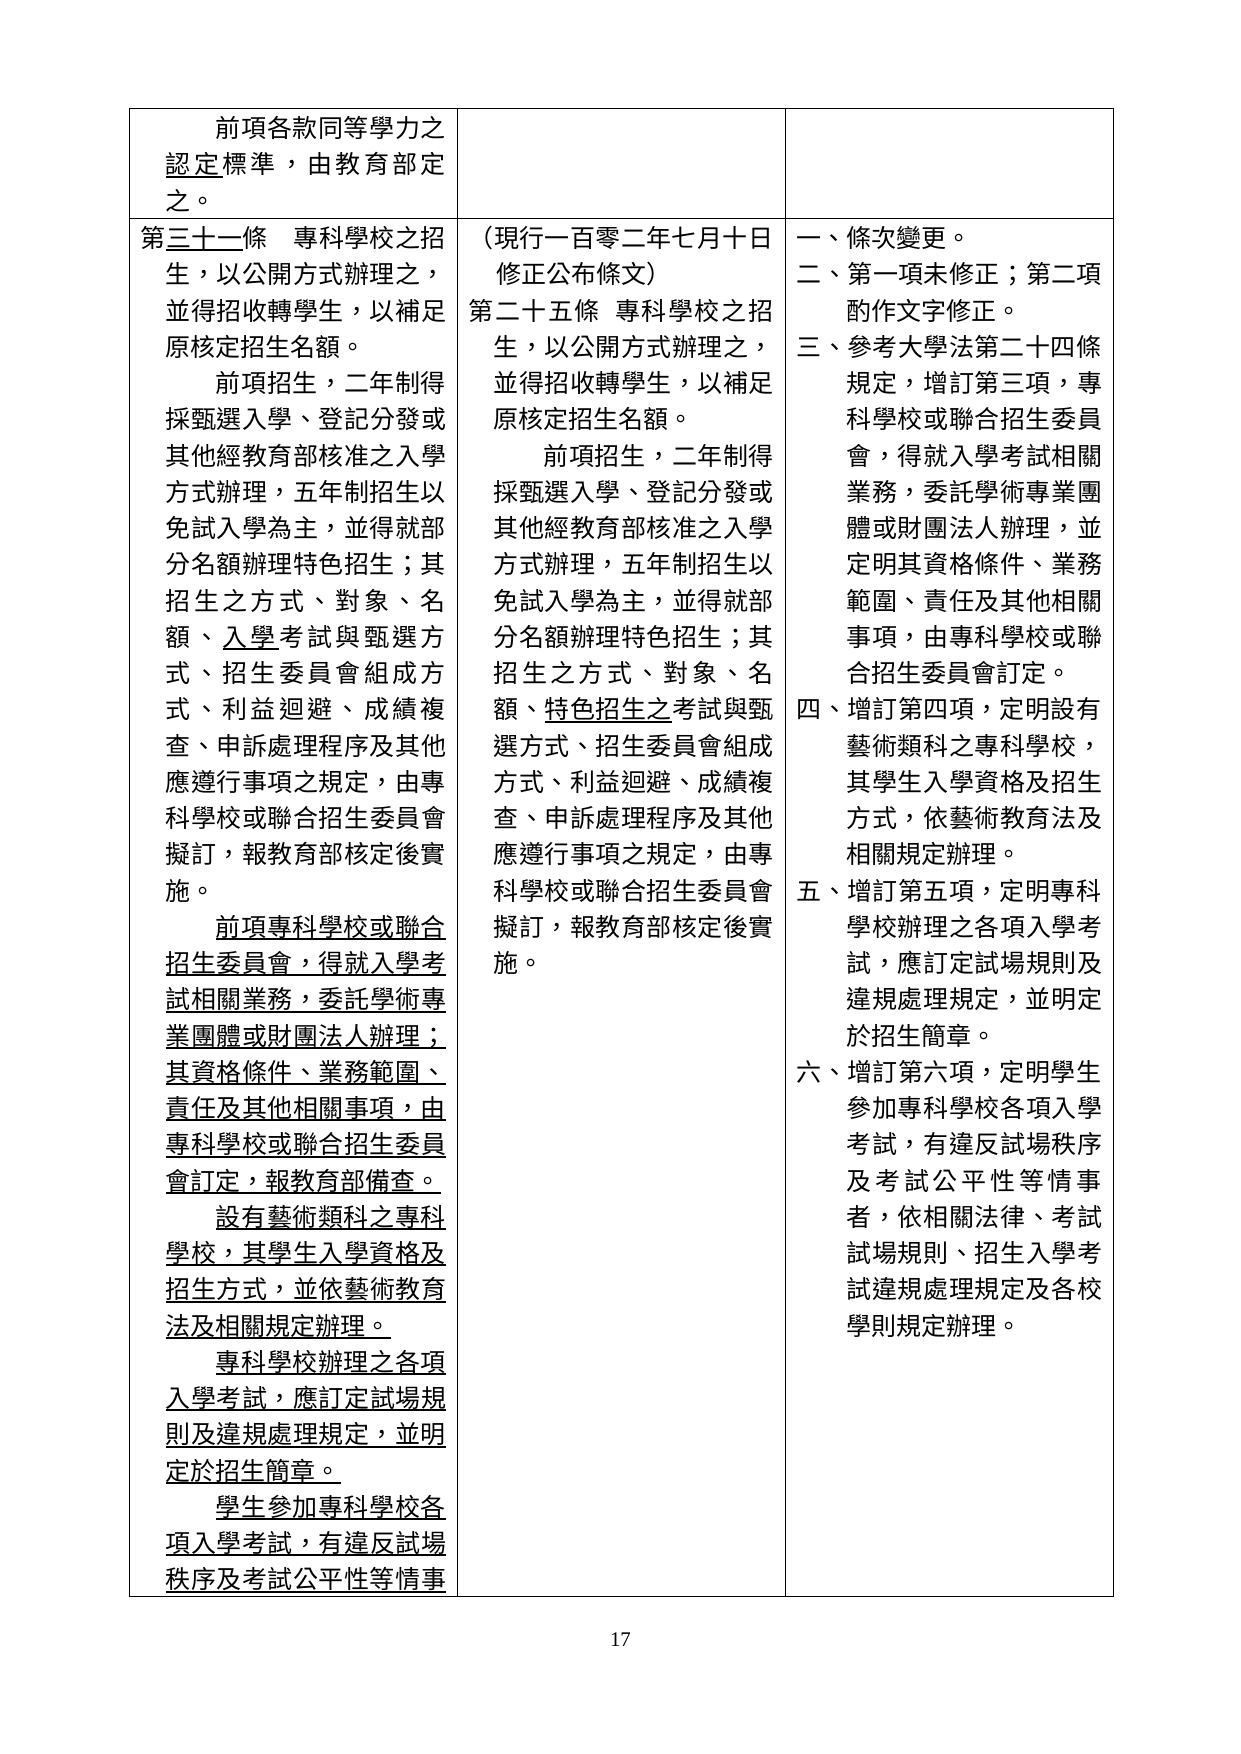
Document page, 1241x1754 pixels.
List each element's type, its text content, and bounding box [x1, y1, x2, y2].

table_cell 一、條次變更。 二、第一項未修正；第二項酌作文字修正。 三、參考大學法第二十四條規定，增訂第三項，專科學校或聯合招生委員會，得就入學考試相關業務，委託學術專業團體或財團法人辦理，並定明其資格條件、業務範圍、責任及其他相關事項，由專科學校或聯合招生委員會訂定。 四、增訂第四項，定明設有藝術類科之專科學校，其學生入學資格及招生方式，依藝術教育法及相關規定辦理。 五、增訂第五項，定明專科學校辦理之各項入學考試，應訂定試場規則及違規處理規定，並明定於招生簡章。 六、增訂第六項，定明學生參加專科學校各項入學考試，有違反試場秩序及考試公平性等情事者，依相關法律、考試試場規則、招生入學考試違規處理規定及各校學則規定辦理。 [786, 219, 1113, 1596]
table_cell [786, 109, 1113, 217]
table_cell （現行一百零二年七月十日修正公布條文） 第二十五條 專科學校之招生，以公開方式辦理之，並得招收轉學生，以補足原核定招生名額。 前項招生，二年制得採甄選入學、登記分發或其他經教育部核准之入學方式辦理，五年制招生以免試入學為主，並得就部分名額辦理特色招生；其招生之方式、對象、名額、特色招生之考試與甄選方式、招生委員會組成方式、利益迴避、成績複查、申訴處理程序及其他應遵行事項之規定，由專科學校或聯合招生委員會擬訂，報教育部核定後實施。 [458, 219, 785, 1596]
table_cell [458, 109, 785, 217]
table_cell 第三十一條 專科學校之招生，以公開方式辦理之，並得招收轉學生，以補足原核定招生名額。 前項招生，二年制得採甄選入學、登記分發或其他經教育部核准之入學方式辦理，五年制招生以免試入學為主，並得就部分名額辦理特色招生；其招生之方式、對象、名額、入學考試與甄選方式、招生委員會組成方式、利益迴避、成績複查、申訴處理程序及其他應遵行事項之規定，由專科學校或聯合招生委員會擬訂，報教育部核定後實施。 前項專科學校或聯合招生委員會，得就入學考試相關業務，委託學術專業團體或財團法人辦理；其資格條件、業務範圍、責任及其他相關事項，由專科學校或聯合招生委員會訂定，報教育部備查。 設有藝術類科之專科學校，其學生入學資格及招生方式，並依藝術教育法及相關規定辦理。 專科學校辦理之各項入學考試，應訂定試場規則及違規處理規定，並明定於招生簡章。 學生參加專科學校各項入學考試，有違反試場秩序及考試公平性等情事 [130, 219, 457, 1596]
table_cell 前項各款同等學力之認定標準，由教育部定之。 [130, 109, 457, 217]
